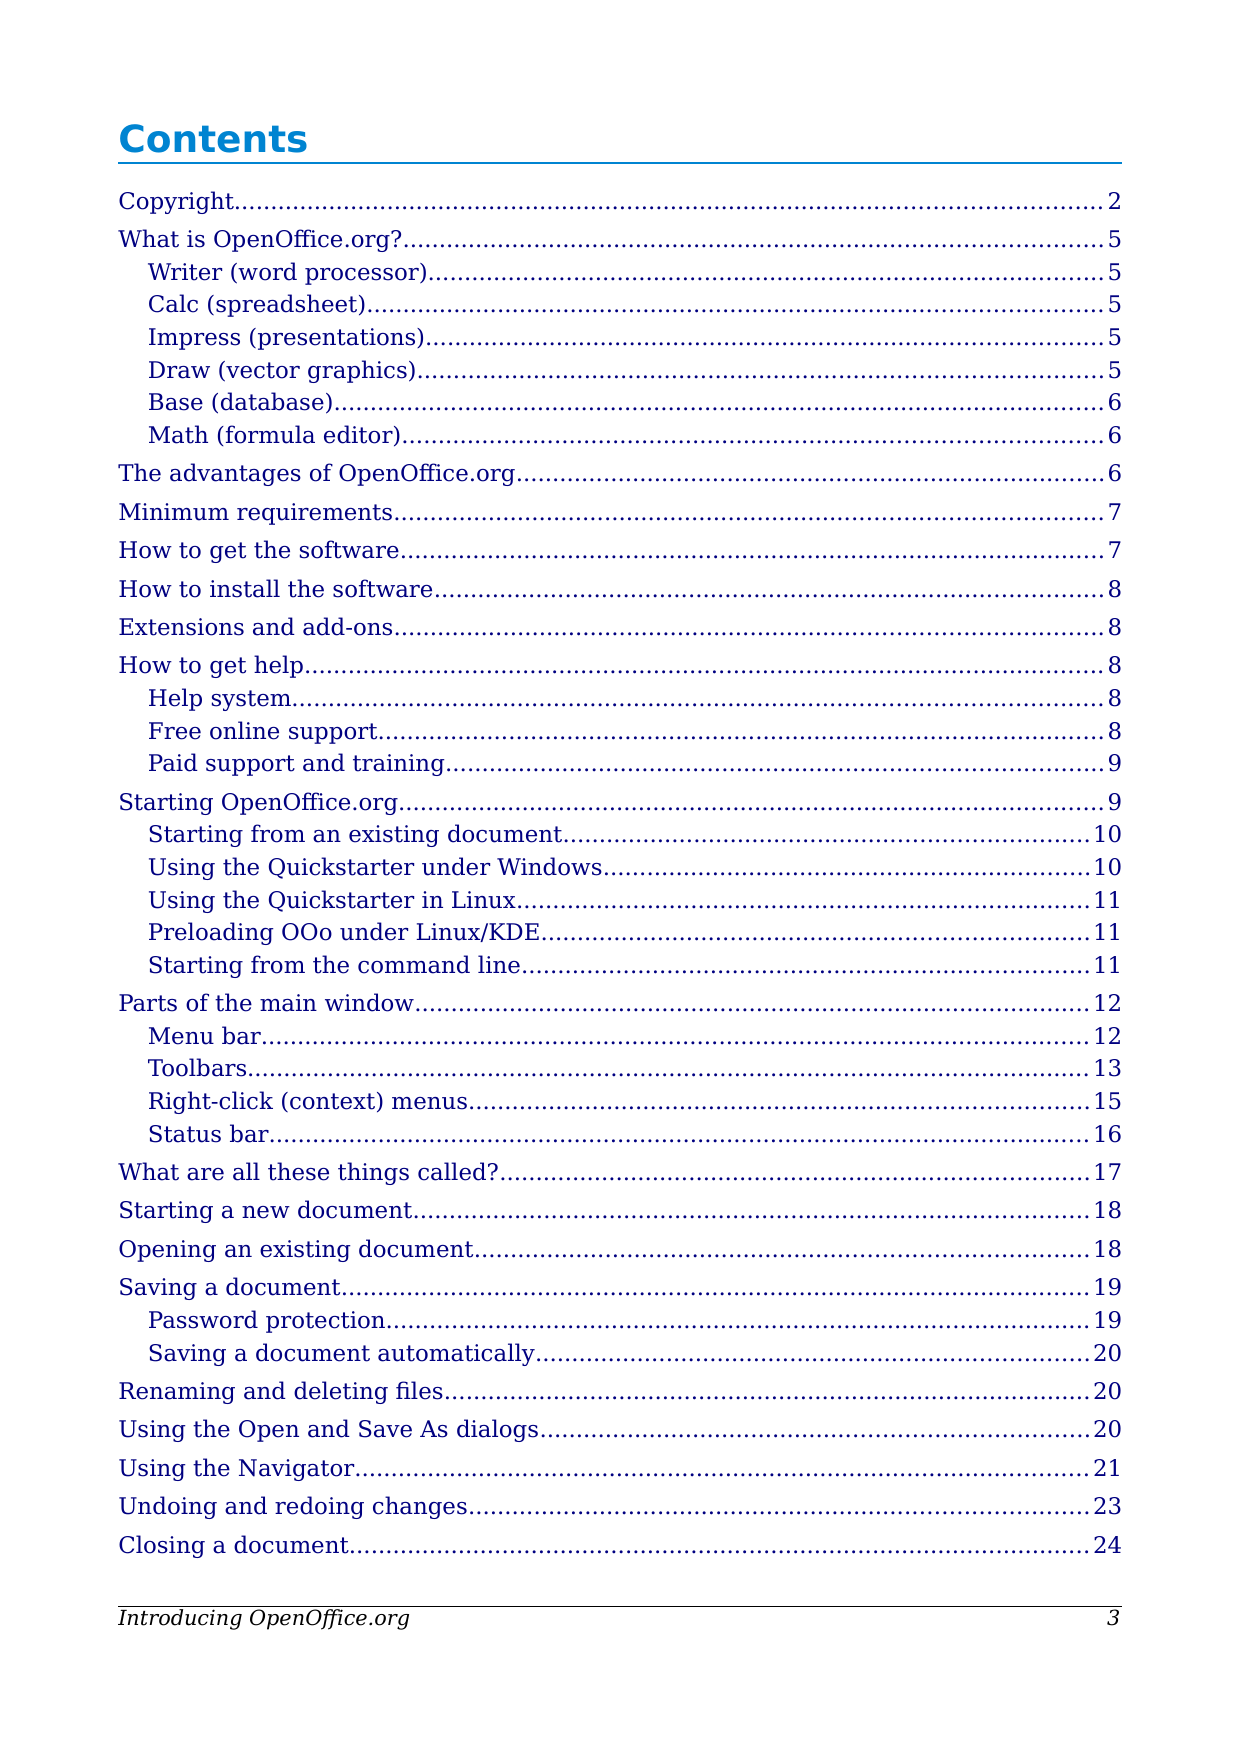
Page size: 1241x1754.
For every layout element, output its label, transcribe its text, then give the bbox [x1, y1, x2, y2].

text Password protection 19 [148, 1307, 1122, 1334]
text Math (formula editor) 6 [148, 422, 1122, 449]
text Saving a document 19 [118, 1274, 1122, 1301]
text Using the Quickstarter under Windows 10 [148, 854, 1122, 881]
text Using the Navigator 21 [118, 1455, 1122, 1482]
text Renaming and deleting files 20 [118, 1378, 1122, 1405]
text How to install the software 8 [118, 576, 1122, 602]
text Starting a new document 18 [118, 1198, 1122, 1224]
text Closing a document 24 [118, 1532, 1122, 1559]
text What is OpenOffice.org? 5 [118, 226, 1122, 253]
text Extensions and add-ons 8 [118, 614, 1122, 641]
text Contents [118, 118, 1122, 162]
text Starting OpenOffice.org 9 [118, 789, 1122, 816]
text Using the Open and Save As dialogs 20 [118, 1417, 1122, 1443]
text Impress (presentations) 5 [148, 324, 1122, 351]
text Starting from the command line 11 [148, 952, 1122, 979]
text Calc (spreadsheet) 5 [148, 292, 1122, 318]
text What are all these things called? 17 [118, 1159, 1122, 1186]
text Help system 8 [148, 685, 1122, 712]
text Right-click (context) menus 15 [148, 1088, 1122, 1115]
text How to get the software 7 [118, 537, 1122, 564]
text Status bar 16 [148, 1121, 1122, 1147]
text The advantages of OpenOffice.org 6 [118, 461, 1122, 487]
text Writer (word processor) 5 [148, 259, 1122, 286]
text Draw (vector graphics) 5 [148, 357, 1122, 383]
text Base (database) 6 [148, 389, 1122, 416]
text Opening an existing document 18 [118, 1236, 1122, 1263]
text Toolbars 13 [148, 1056, 1122, 1082]
text Saving a document automatically 20 [148, 1340, 1122, 1366]
text Menu bar 12 [148, 1023, 1122, 1050]
text Undoing and redoing changes 23 [118, 1493, 1122, 1520]
text Preloading OOo under Linux/KDE 11 [148, 919, 1122, 946]
text Minimum requirements 7 [118, 499, 1122, 526]
text Paid support and training 9 [148, 751, 1122, 777]
text Copyright 2 [118, 188, 1122, 215]
text Starting from an existing document 10 [148, 822, 1122, 848]
text How to get help 8 [118, 653, 1122, 679]
text Parts of the main window 12 [118, 990, 1122, 1017]
text Free online support 8 [148, 718, 1122, 744]
text Using the Quickstarter in Linux 11 [148, 887, 1122, 913]
